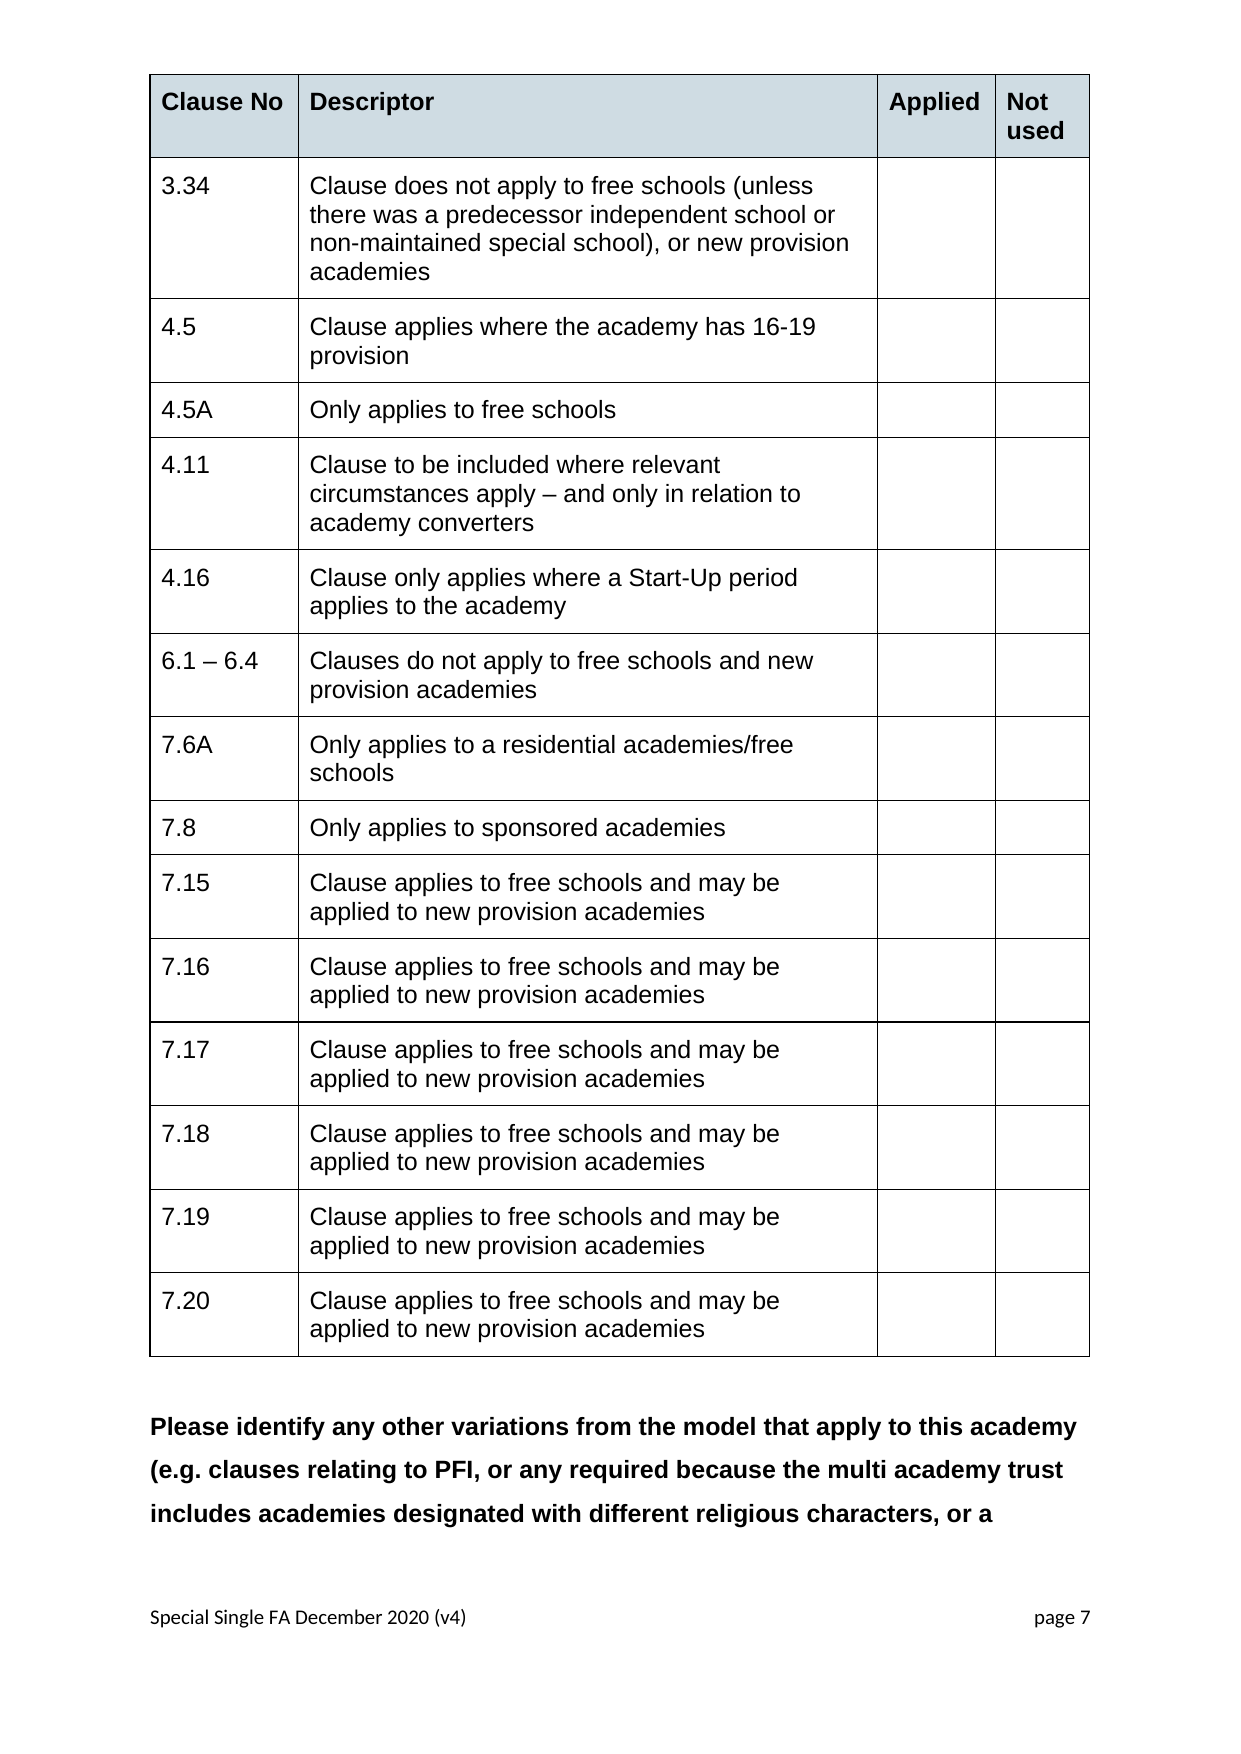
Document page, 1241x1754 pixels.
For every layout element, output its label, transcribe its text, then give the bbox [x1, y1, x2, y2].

table_cell Clause applies to free schools and may be applied to new provision academies [299, 939, 877, 1021]
table_cell [878, 1273, 995, 1356]
table_cell Clause to be included where relevant circumstances apply – and only in relation to academy converters [299, 438, 877, 549]
table_cell Clause applies to free schools and may be applied to new provision academies [299, 1190, 877, 1272]
table_cell 7.19 [151, 1190, 298, 1272]
table_cell Clauses do not apply to free schools and new provision academies [299, 634, 877, 716]
table_cell [996, 801, 1089, 854]
text Please identify any other variations from the model that apply to this academy (e.g. clauses relating to PFI, or any required because the multi academy trust includes academies designated with different religious characters, or a [150, 1412, 1090, 1527]
table_cell [878, 634, 995, 716]
table_cell [996, 1273, 1089, 1356]
table_header Clause No [151, 75, 298, 157]
table_cell 6.1 – 6.4 [151, 634, 298, 716]
table_cell 7.8 [151, 801, 298, 854]
table_cell [878, 438, 995, 549]
table_cell Only applies to free schools [299, 383, 877, 437]
table_cell 4.5 [151, 299, 298, 382]
table_cell 3.34 [151, 158, 298, 298]
table_cell [878, 939, 995, 1021]
table_cell [878, 158, 995, 298]
table_cell [996, 939, 1089, 1021]
table_header Not used [996, 75, 1089, 157]
table_cell [878, 1023, 995, 1105]
table_cell 4.16 [151, 550, 298, 632]
table_header Applied [878, 75, 995, 157]
table_cell Clause applies to free schools and may be applied to new provision academies [299, 855, 877, 938]
table_cell 7.16 [151, 939, 298, 1021]
table_cell 7.18 [151, 1106, 298, 1188]
table_cell Clause only applies where a Start-Up period applies to the academy [299, 550, 877, 632]
table_cell [878, 383, 995, 437]
table_header Descriptor [299, 75, 877, 157]
table_cell [996, 1023, 1089, 1105]
table_cell [878, 717, 995, 799]
table_cell [996, 717, 1089, 799]
table_cell [878, 801, 995, 854]
table_cell [878, 855, 995, 938]
table_cell [996, 383, 1089, 437]
table_cell [878, 1190, 995, 1272]
table_cell Clause does not apply to free schools (unless there was a predecessor independent school or non-maintained special school), or new provision academies [299, 158, 877, 298]
table_cell [996, 299, 1089, 382]
table_cell [996, 1106, 1089, 1188]
table_cell [996, 1190, 1089, 1272]
table_cell Only applies to a residential academies/free schools [299, 717, 877, 799]
table_cell [996, 550, 1089, 632]
table_cell 7.20 [151, 1273, 298, 1356]
table_cell Only applies to sponsored academies [299, 801, 877, 854]
table_cell [878, 1106, 995, 1188]
table_cell [996, 855, 1089, 938]
table_cell [996, 438, 1089, 549]
table_cell Clause applies to free schools and may be applied to new provision academies [299, 1273, 877, 1356]
table_cell 7.17 [151, 1023, 298, 1105]
table_cell 4.11 [151, 438, 298, 549]
table_cell 7.6A [151, 717, 298, 799]
table_cell [996, 158, 1089, 298]
table_cell [878, 550, 995, 632]
table_cell [996, 634, 1089, 716]
table_cell 4.5A [151, 383, 298, 437]
table_cell Clause applies where the academy has 16-19 provision [299, 299, 877, 382]
table_cell Clause applies to free schools and may be applied to new provision academies [299, 1023, 877, 1105]
table_cell [878, 299, 995, 382]
table_cell 7.15 [151, 855, 298, 938]
table_cell Clause applies to free schools and may be applied to new provision academies [299, 1106, 877, 1188]
